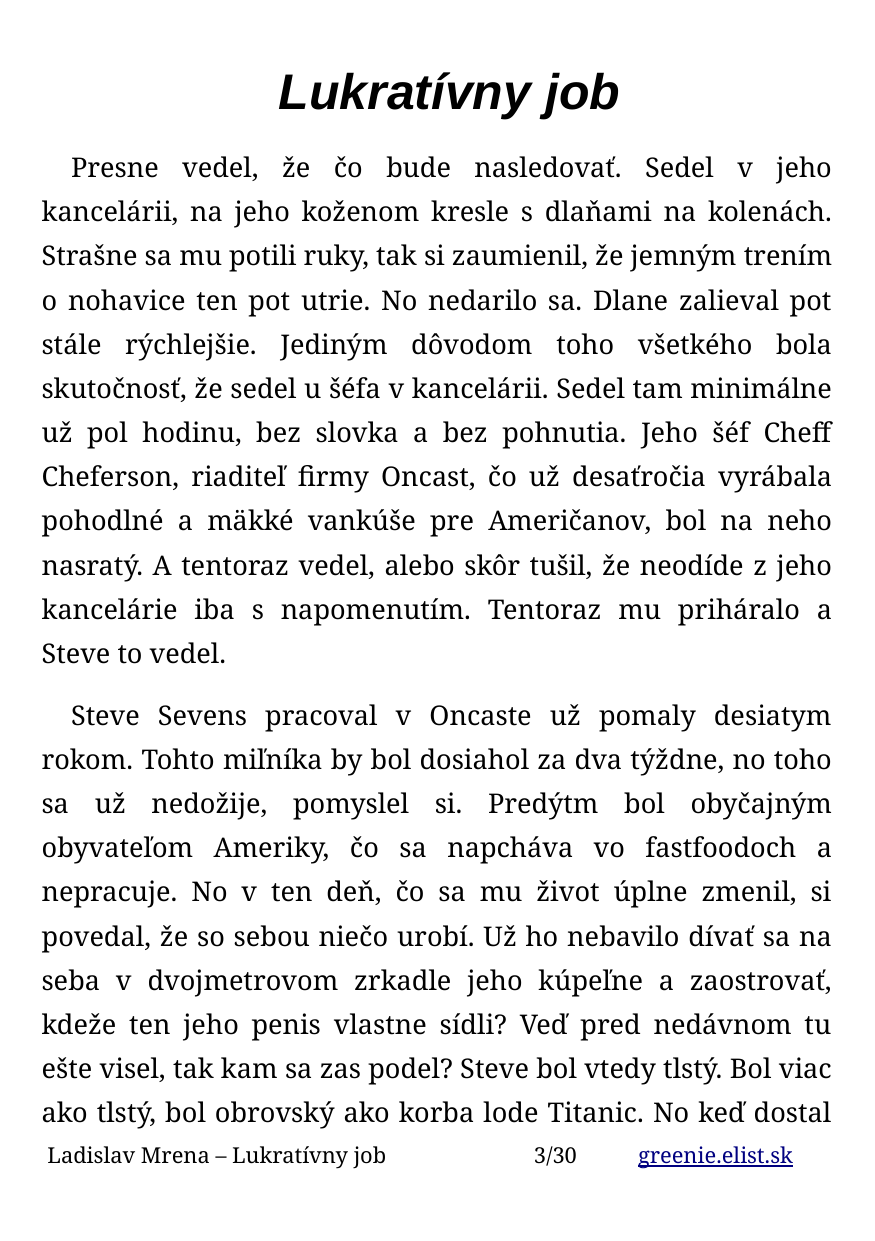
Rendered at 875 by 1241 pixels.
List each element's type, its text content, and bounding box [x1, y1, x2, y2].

text Steve Sevens pracoval v Oncaste už pomaly desiatym rokom. Tohto miľníka by bol dosiahol za dva týždne, no toho sa už nedožije, pomyslel si. Predýtm bol obyčajným obyvateľom Ameriky, čo sa napcháva vo fastfoodoch a nepracuje. No v ten deň, čo sa mu život úplne zmenil, si povedal, že so sebou niečo urobí. Už ho nebavilo dívať sa na seba v dvojmetrovom zrkadle jeho kúpeľne a zaostrovať, kdeže ten jeho penis vlastne sídli? Veď pred nedávnom tu ešte visel, tak kam sa zas podel? Steve bol vtedy tlstý. Bol viac ako tlstý, bol obrovský ako korba lode Titanic. No keď dostal [41, 696, 833, 1131]
text Presne vedel, že čo bude nasledovať. Sedel v jeho kancelárii, na jeho koženom kresle s dlaňami na kolenách. Strašne sa mu potili ruky, tak si zaumienil, že jemným trením o nohavice ten pot utrie. No nedarilo sa. Dlane zalieval pot stále rýchlejšie. Jediným dôvodom toho všetkého bola skutočnosť, že sedel u šéfa v kancelárii. Sedel tam minimálne už pol hodinu, bez slovka a bez pohnutia. Jeho šéf Cheff Cheferson, riaditeľ firmy Oncast, čo už desaťročia vyrábala pohodlné a mäkké vankúše pre Američanov, bol na neho nasratý. A tentoraz vedel, alebo skôr tušil, že neodíde z jeho kancelárie iba s napomenutím. Tentoraz mu priháralo a Steve to vedel. [41, 148, 833, 671]
subtitle Lukratívny job [71, 62, 833, 120]
